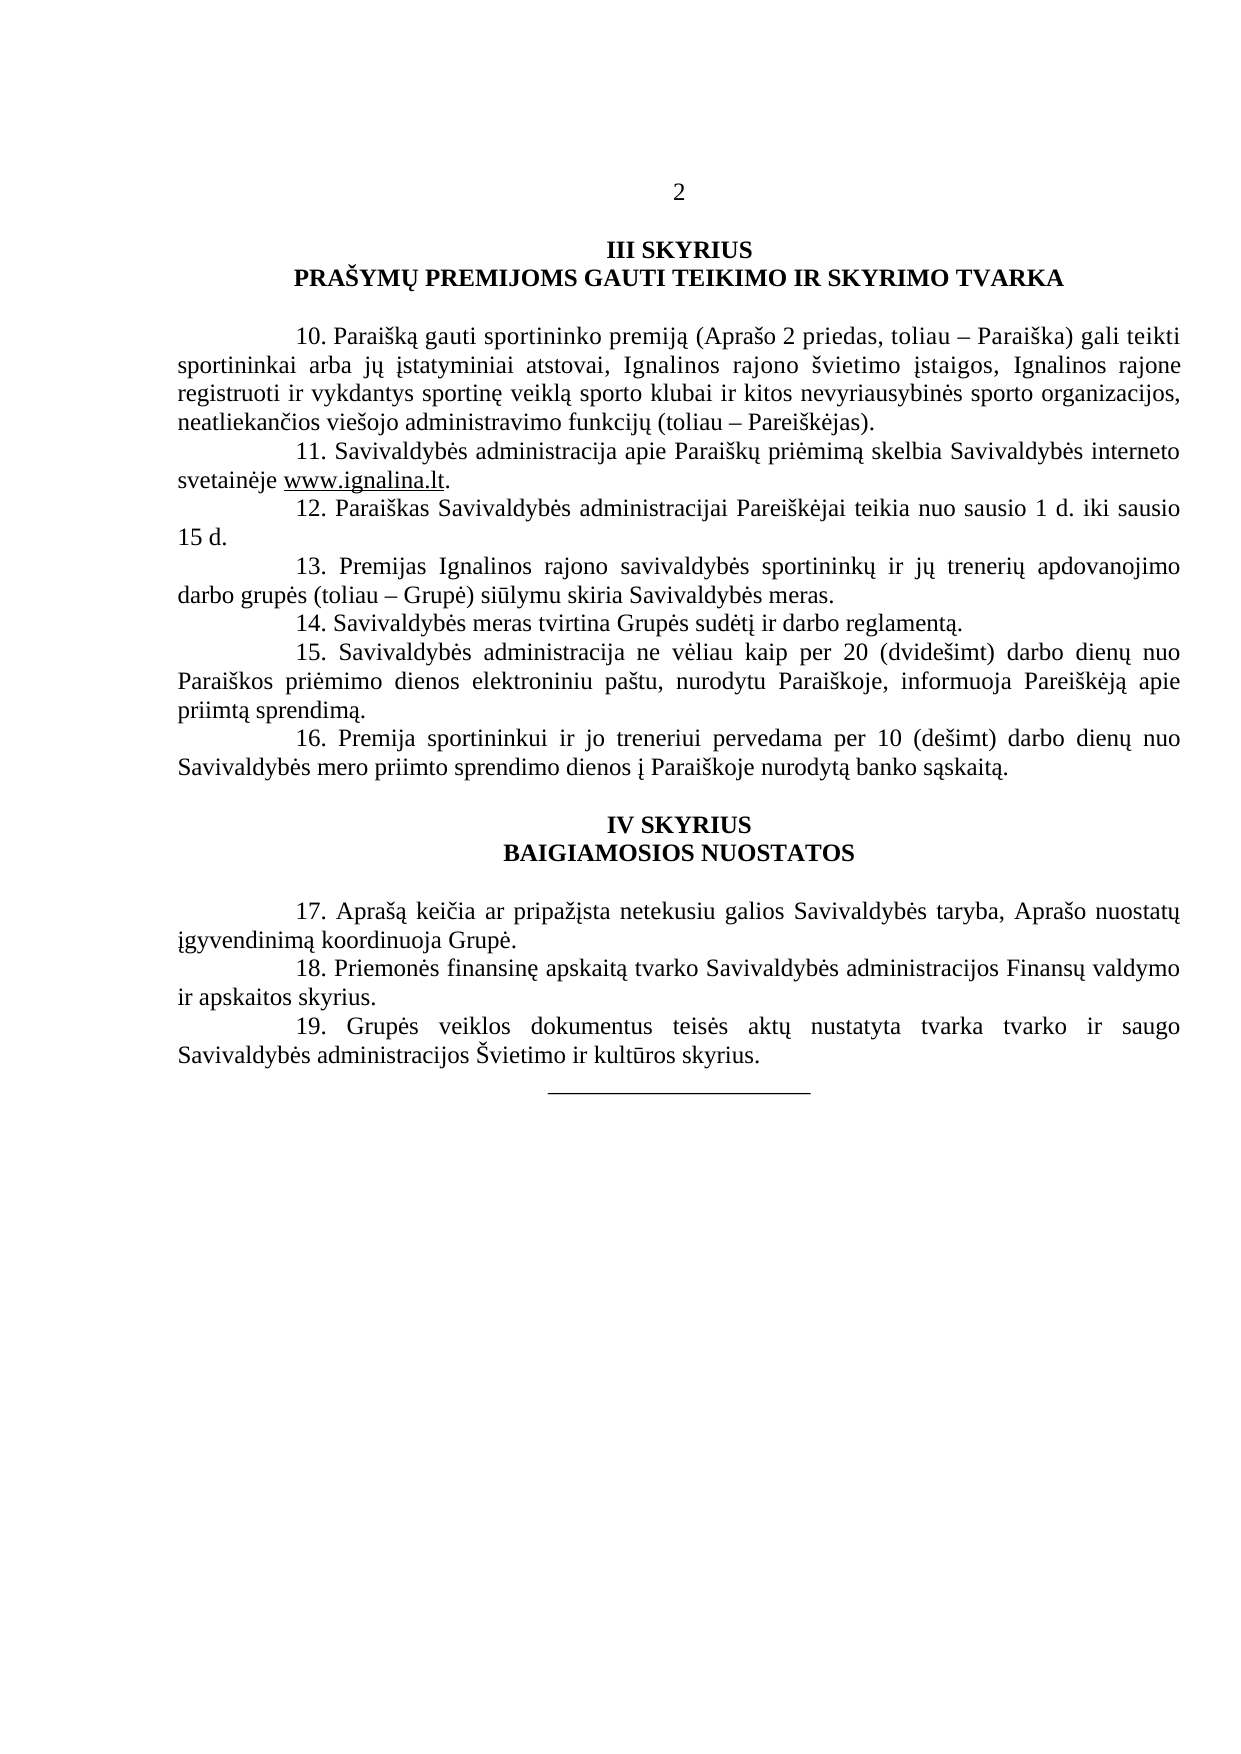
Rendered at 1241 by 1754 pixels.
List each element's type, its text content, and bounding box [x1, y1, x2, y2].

text IV SKYRIUS [177, 810, 1181, 838]
text 10. Paraišką gauti sportininko premiją (Aprašo 2 priedas, toliau – Paraiška) gali teikti sportininkai arba jų įstatyminiai atstovai, Ignalinos rajono švietimo įstaigos, Ignalinos rajone registruoti ir vykdantys sportinę veiklą sporto klubai ir kitos nevyriausybinės sporto organizacijos, neatliekančios viešojo administravimo funkcijų (toliau – Pareiškėjas). [177, 321, 1181, 436]
text 11. Savivaldybės administracija apie Paraiškų priėmimą skelbia Savivaldybės interneto svetainėje www.ignalina.lt. [177, 436, 1181, 493]
text 19. Grupės veiklos dokumentus teisės aktų nustatyta tvarka tvarko ir saugo Savivaldybės administracijos Švietimo ir kultūros skyrius. [177, 1011, 1181, 1068]
text 16. Premija sportininkui ir jo treneriui pervedama per 10 (dešimt) darbo dienų nuo Savivaldybės mero priimto sprendimo dienos į Paraiškoje nurodytą banko sąskaitą. [177, 723, 1181, 781]
text PRAŠYMŲ PREMIJOMS GAUTI TEIKIMO IR SKYRIMO TVARKA [177, 263, 1181, 292]
text 17. Aprašą keičia ar pripažįsta netekusiu galios Savivaldybės taryba, Aprašo nuostatų įgyvendinimą koordinuoja Grupė. [177, 896, 1181, 953]
text 18. Priemonės finansinę apskaitą tvarko Savivaldybės administracijos Finansų valdymo ir apskaitos skyrius. [177, 953, 1181, 1011]
text 12. Paraiškas Savivaldybės administracijai Pareiškėjai teikia nuo sausio 1 d. iki sausio 15 d. [177, 493, 1181, 551]
text _____________________ [177, 1068, 1181, 1097]
text 14. Savivaldybės meras tvirtina Grupės sudėtį ir darbo reglamentą. [177, 608, 1181, 637]
text III SKYRIUS [177, 235, 1181, 263]
text 15. Savivaldybės administracija ne vėliau kaip per 20 (dvidešimt) darbo dienų nuo Paraiškos priėmimo dienos elektroniniu paštu, nurodytu Paraiškoje, informuoja Pareiškėją apie priimtą sprendimą. [177, 637, 1181, 723]
text 13. Premijas Ignalinos rajono savivaldybės sportininkų ir jų trenerių apdovanojimo darbo grupės (toliau – Grupė) siūlymu skiria Savivaldybės meras. [177, 551, 1181, 608]
text BAIGIAMOSIOS NUOSTATOS [177, 838, 1181, 867]
